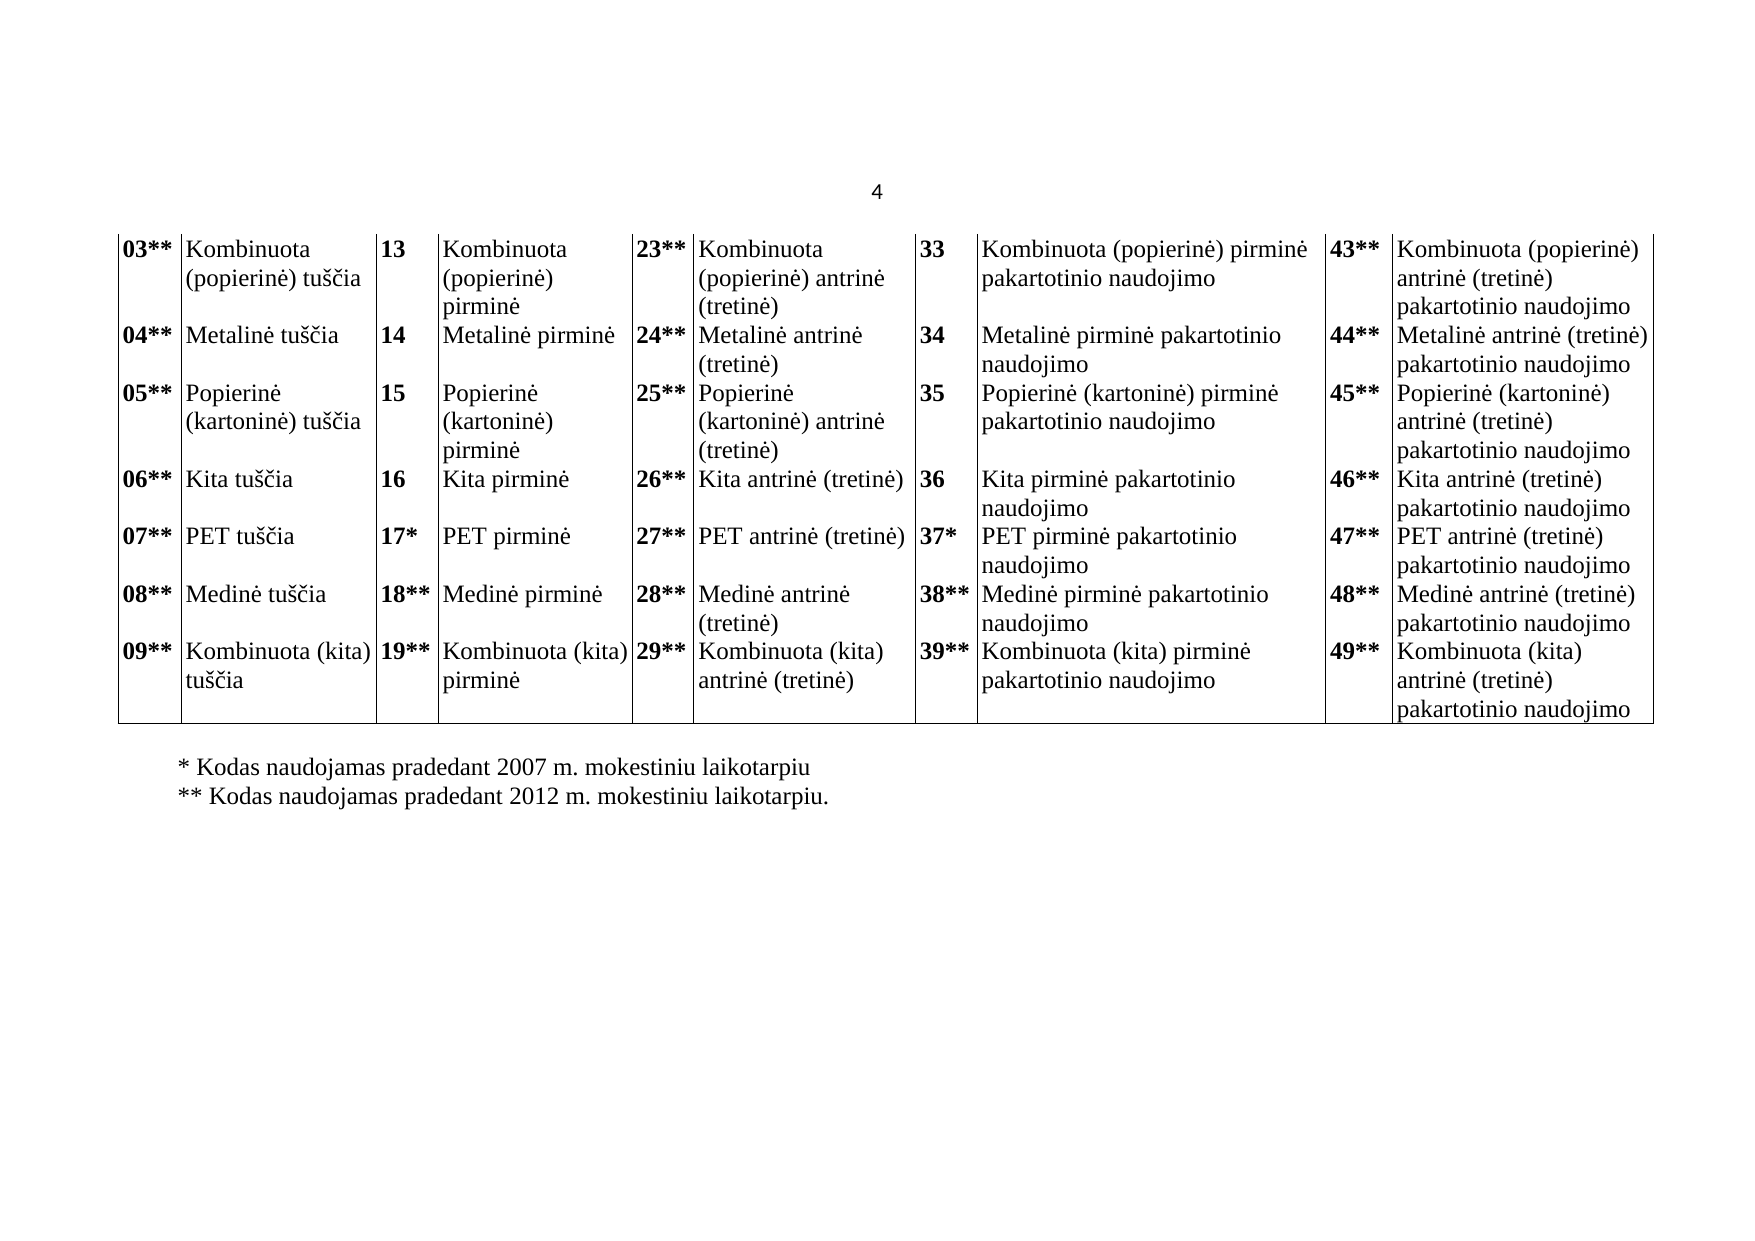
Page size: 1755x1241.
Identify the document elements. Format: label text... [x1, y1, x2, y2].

table_cell Popierinė (kartoninė) antrinė (tretinė) pakartotinio naudojimo [1393, 378, 1653, 464]
table_cell Kombinuota (popierinė) pirminė pakartotinio naudojimo [978, 234, 1325, 320]
table_cell PET pirminė [439, 521, 632, 579]
table_cell 15 [377, 378, 438, 464]
table_cell 46** [1326, 464, 1392, 521]
table_cell 26** [633, 464, 693, 521]
table_cell 38** [916, 579, 977, 636]
table_cell Kita tuščia [182, 464, 376, 521]
table_cell 49** [1326, 636, 1392, 723]
table_cell 33 [916, 234, 977, 320]
table_cell 19** [377, 636, 438, 723]
table_cell 36 [916, 464, 977, 521]
table_cell PET antrinė (tretinė) pakartotinio naudojimo [1393, 521, 1653, 579]
table_cell Metalinė pirminė pakartotinio naudojimo [978, 320, 1325, 378]
table_cell PET antrinė (tretinė) [694, 521, 915, 579]
table_cell Kita pirminė pakartotinio naudojimo [978, 464, 1325, 521]
table_cell 13 [377, 234, 438, 320]
table_cell Medinė antrinė (tretinė) pakartotinio naudojimo [1393, 579, 1653, 636]
table_cell 04** [119, 320, 181, 378]
table_cell 16 [377, 464, 438, 521]
table_cell Kombinuota (popierinė) antrinė (tretinė) pakartotinio naudojimo [1393, 234, 1653, 320]
table_cell Kombinuota (popierinė) tuščia [182, 234, 376, 320]
table_cell Kombinuota (kita) tuščia [182, 636, 376, 723]
table_cell 09** [119, 636, 181, 723]
table_cell Kita pirminė [439, 464, 632, 521]
table_cell Popierinė (kartoninė) tuščia [182, 378, 376, 464]
table_cell Medinė antrinė (tretinė) [694, 579, 915, 636]
table_cell 44** [1326, 320, 1392, 378]
table_cell Kita antrinė (tretinė) pakartotinio naudojimo [1393, 464, 1653, 521]
table_cell PET pirminė pakartotinio naudojimo [978, 521, 1325, 579]
table_cell 24** [633, 320, 693, 378]
table_cell 05** [119, 378, 181, 464]
table_cell 47** [1326, 521, 1392, 579]
table_cell Kombinuota (popierinė) antrinė (tretinė) [694, 234, 915, 320]
table_cell 39** [916, 636, 977, 723]
table_cell PET tuščia [182, 521, 376, 579]
table_cell Popierinė (kartoninė) pirminė [439, 378, 632, 464]
table_cell Metalinė antrinė (tretinė) pakartotinio naudojimo [1393, 320, 1653, 378]
table_cell 17* [377, 521, 438, 579]
table_cell Medinė pirminė pakartotinio naudojimo [978, 579, 1325, 636]
table_cell 48** [1326, 579, 1392, 636]
table_cell 18** [377, 579, 438, 636]
table_cell Popierinė (kartoninė) pirminė pakartotinio naudojimo [978, 378, 1325, 464]
table_cell 29** [633, 636, 693, 723]
table_cell 34 [916, 320, 977, 378]
table_cell 06** [119, 464, 181, 521]
table_cell 43** [1326, 234, 1392, 320]
table_cell 03** [119, 234, 181, 320]
table_cell Popierinė (kartoninė) antrinė (tretinė) [694, 378, 915, 464]
table_cell Medinė pirminė [439, 579, 632, 636]
table_cell Kombinuota (kita) antrinė (tretinė) [694, 636, 915, 723]
table_cell 37* [916, 521, 977, 579]
table_cell 25** [633, 378, 693, 464]
table_cell Medinė tuščia [182, 579, 376, 636]
table_cell 14 [377, 320, 438, 378]
table_cell Kombinuota (kita) antrinė (tretinė) pakartotinio naudojimo [1393, 636, 1653, 723]
table_cell Kombinuota (popierinė) pirminė [439, 234, 632, 320]
table_cell 45** [1326, 378, 1392, 464]
table_cell Kita antrinė (tretinė) [694, 464, 915, 521]
table_cell Metalinė tuščia [182, 320, 376, 378]
table_cell 28** [633, 579, 693, 636]
table_cell Metalinė pirminė [439, 320, 632, 378]
table_cell Metalinė antrinė (tretinė) [694, 320, 915, 378]
text ** Kodas naudojamas pradedant 2012 m. mokestiniu laikotarpiu. [118, 781, 1636, 810]
table_cell 35 [916, 378, 977, 464]
table_cell 07** [119, 521, 181, 579]
table_cell 08** [119, 579, 181, 636]
table_cell Kombinuota (kita) pirminė [439, 636, 632, 723]
table_cell 27** [633, 521, 693, 579]
table_cell Kombinuota (kita) pirminė pakartotinio naudojimo [978, 636, 1325, 723]
text * Kodas naudojamas pradedant 2007 m. mokestiniu laikotarpiu [118, 752, 1636, 781]
table_cell 23** [633, 234, 693, 320]
